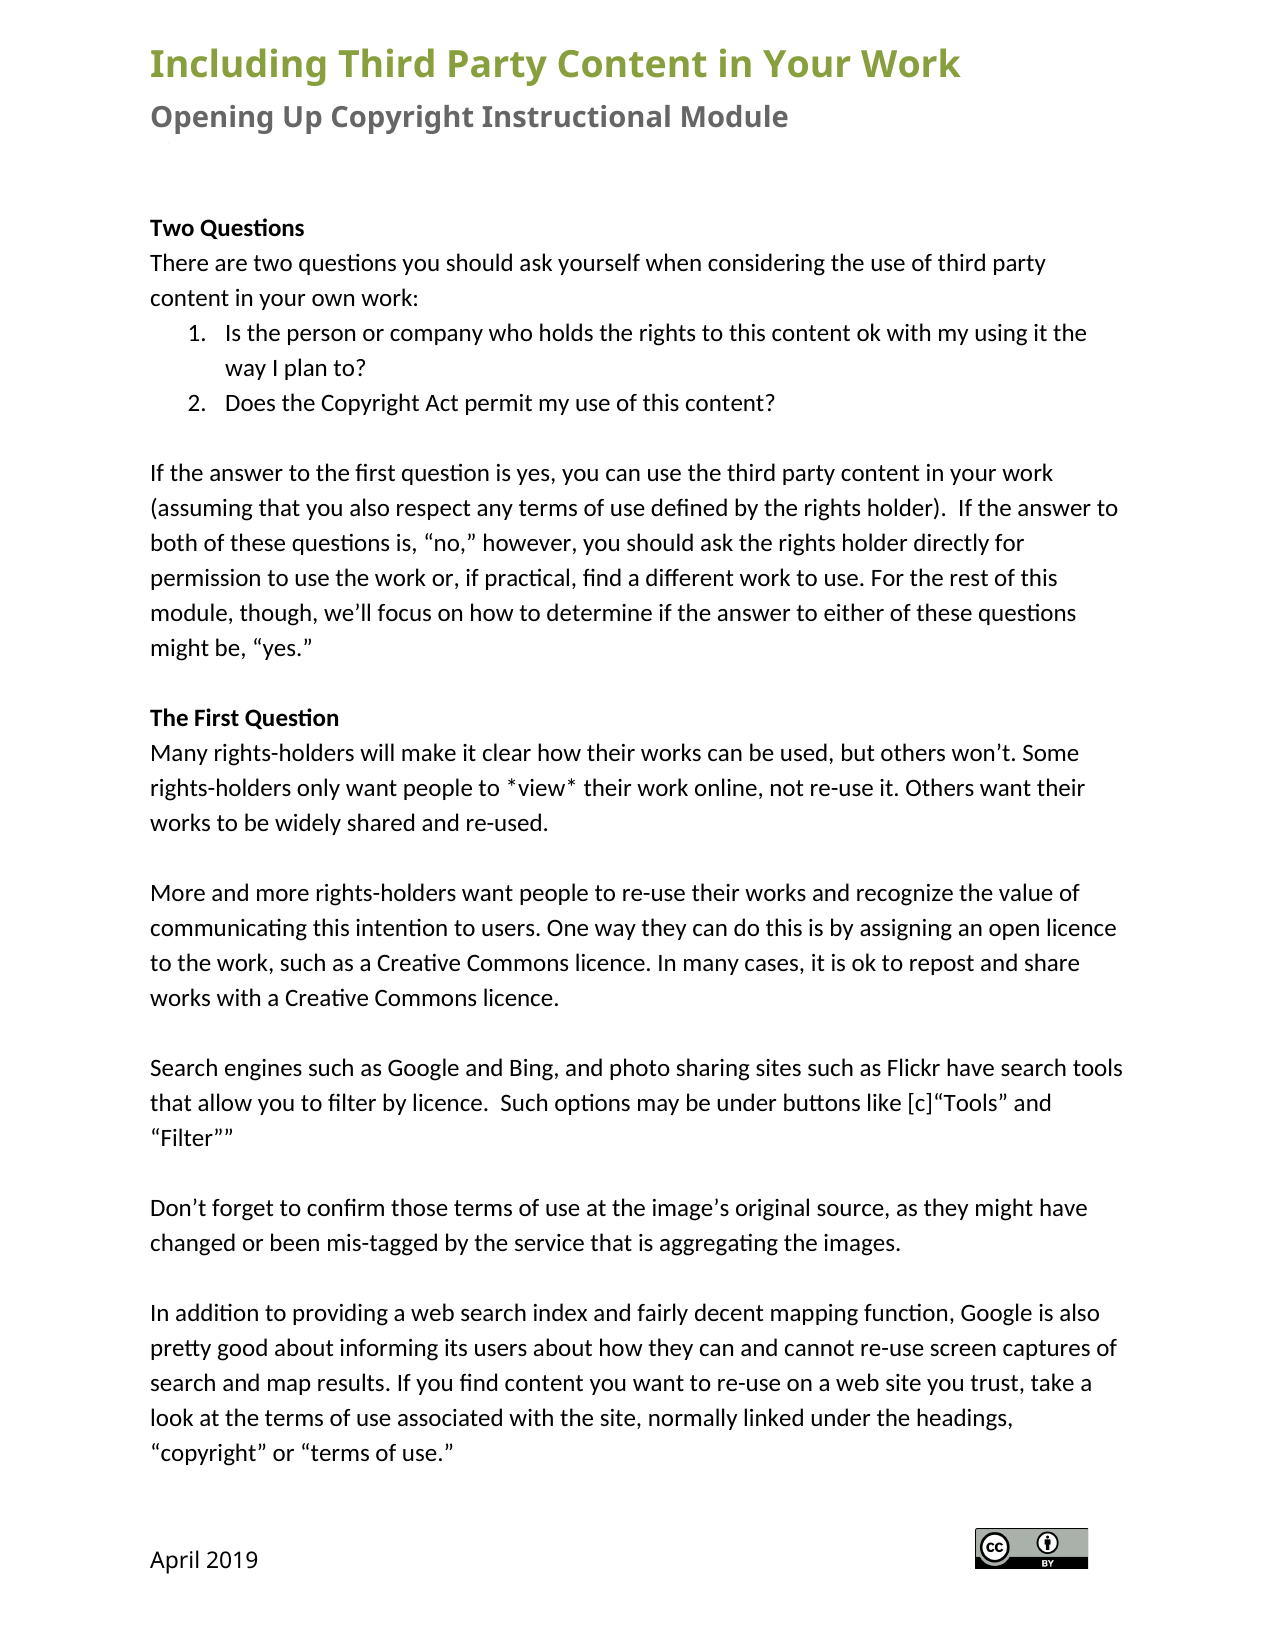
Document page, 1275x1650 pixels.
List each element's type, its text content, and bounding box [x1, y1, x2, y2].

text Two Questions [150, 212, 1125, 242]
text In addition to providing a web search index and fairly decent mapping function, Google is also pretty good about informing its users about how they can and cannot re-use screen captures of search and map results. If you find content you want to re-use on a web site you trust, take a look at the terms of use associated with the site, normally linked under the headings, “copyright” or “terms of use.” [150, 1297, 1125, 1467]
text The First Question [150, 702, 1125, 732]
list Is the person or company who holds the rights to this content ok with my using it the way I plan to? [187, 317, 1125, 382]
text There are two questions you should ask yourself when considering the use of third party content in your own work: [150, 247, 1125, 312]
text More and more rights-holders want people to re-use their works and recognize the value of communicating this intention to users. One way they can do this is by assigning an open licence to the work, such as a Creative Commons licence. In many cases, it is ok to repost and share works with a Creative Commons licence. [150, 842, 1125, 1012]
text If the answer to the first question is yes, you can use the third party content in your work (assuming that you also respect any terms of use defined by the rights holder). If the answer to both of these questions is, “no,” however, you should ask the rights holder directly for permission to use the work or, if practical, find a different work to use. For the rest of this module, though, we’ll focus on how to determine if the answer to either of these questions might be, “yes.” [150, 422, 1125, 662]
picture [975, 1528, 1089, 1569]
text Search engines such as Google and Bing, and photo sharing sites such as Flickr have search tools that allow you to filter by licence. Such options may be under buttons like [c]“Tools” and “Filter”” [150, 1052, 1125, 1152]
text Don’t forget to confirm those terms of use at the image’s original source, as they might have changed or been mis-tagged by the service that is aggregating the images. [150, 1192, 1125, 1257]
list Does the Copyright Act permit my use of this content? [187, 387, 1125, 417]
text Many rights-holders will make it clear how their works can be used, but others won’t. Some rights-holders only want people to *view* their work online, not re-use it. Others want their works to be widely shared and re-used. [150, 737, 1125, 837]
